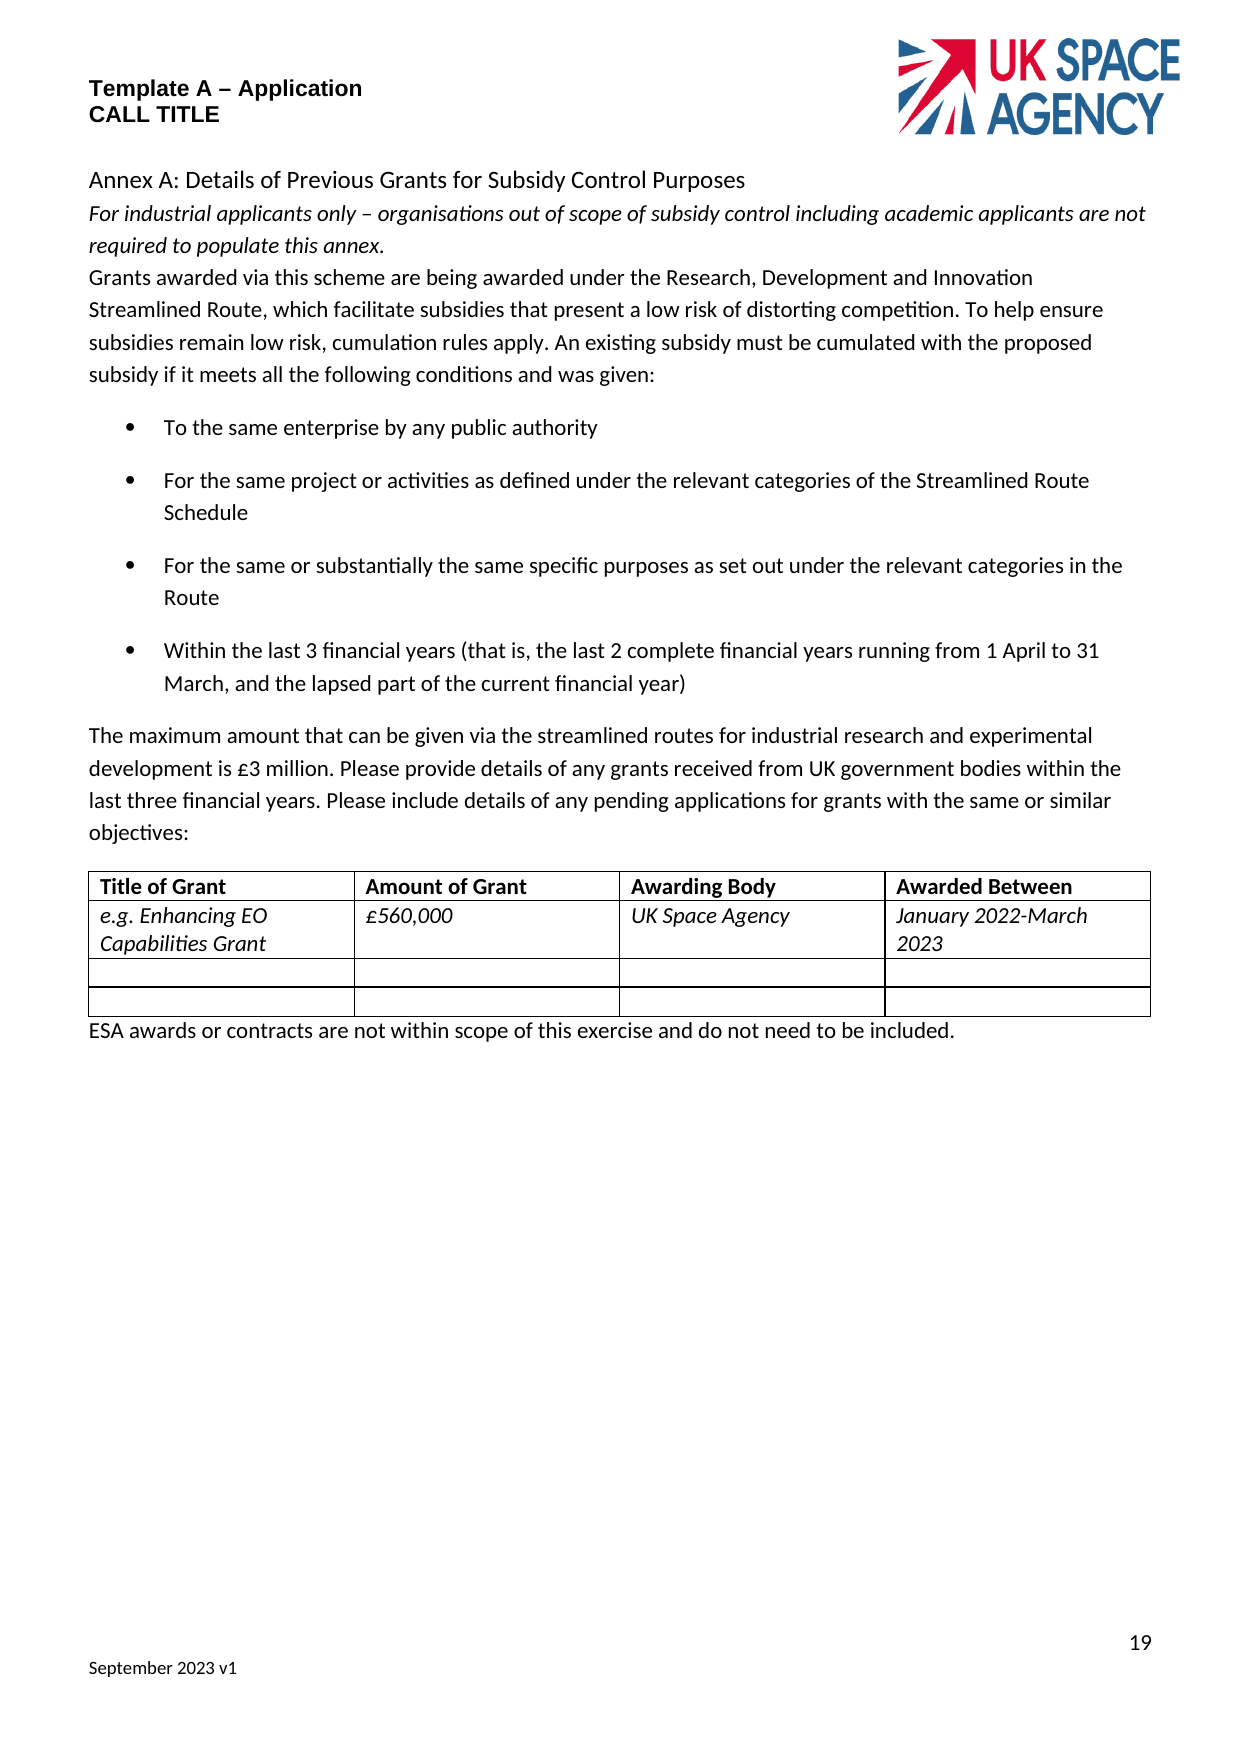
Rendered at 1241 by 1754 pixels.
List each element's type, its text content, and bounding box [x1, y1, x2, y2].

table_header Awarding Body [620, 872, 884, 900]
table_header Title of Grant [89, 872, 354, 900]
text ESA awards or contracts are not within scope of this exercise and do not need to be included. [89, 1017, 1152, 1044]
table_cell UK Space Agency [620, 901, 884, 957]
subtitle Annex A: Details of Previous Grants for Subsidy Control Purposes [89, 164, 1152, 194]
list For the same project or activities as defined under the relevant categories of the Streamlined Route Schedule [126, 466, 1152, 526]
list Within the last 3 financial years (that is, the last 2 complete financial years running from 1 April to 31 March, and the lapsed part of the current financial year) [126, 636, 1152, 697]
list To the same enterprise by any public authority [126, 413, 1152, 441]
text The maximum amount that can be given via the streamlined routes for industrial research and experimental development is £3 million. Please provide details of any grants received from UK government bodies within the last three financial years. Please include details of any pending applications for grants with the same or similar objectives: [89, 722, 1152, 846]
table_cell [886, 988, 1150, 1016]
table_cell [886, 959, 1150, 986]
table_cell [620, 988, 884, 1016]
table_cell [620, 959, 884, 986]
table_cell January 2022-March 2023 [886, 901, 1150, 957]
table_header Amount of Grant [355, 872, 619, 900]
list For the same or substantially the same specific purposes as set out under the relevant categories in the Route [126, 551, 1152, 611]
table_cell £560,000 [355, 901, 619, 957]
text For industrial applicants only – organisations out of scope of subsidy control including academic applicants are not required to populate this annex. Grants awarded via this scheme are being awarded under the Research, Development and Innovation Streamlined Route, which facilitate subsidies that present a low risk of distorting competition. To help ensure subsidies remain low risk, cumulation rules apply. An existing subsidy must be cumulated with the proposed subsidy if it meets all the following conditions and was given: [89, 199, 1152, 388]
table_cell [89, 959, 354, 986]
table_cell [355, 959, 619, 986]
table_cell [89, 988, 354, 1016]
table_cell e.g. Enhancing EO Capabilities Grant [89, 901, 354, 957]
table_cell [355, 988, 619, 1016]
table_header Awarded Between [886, 872, 1150, 900]
